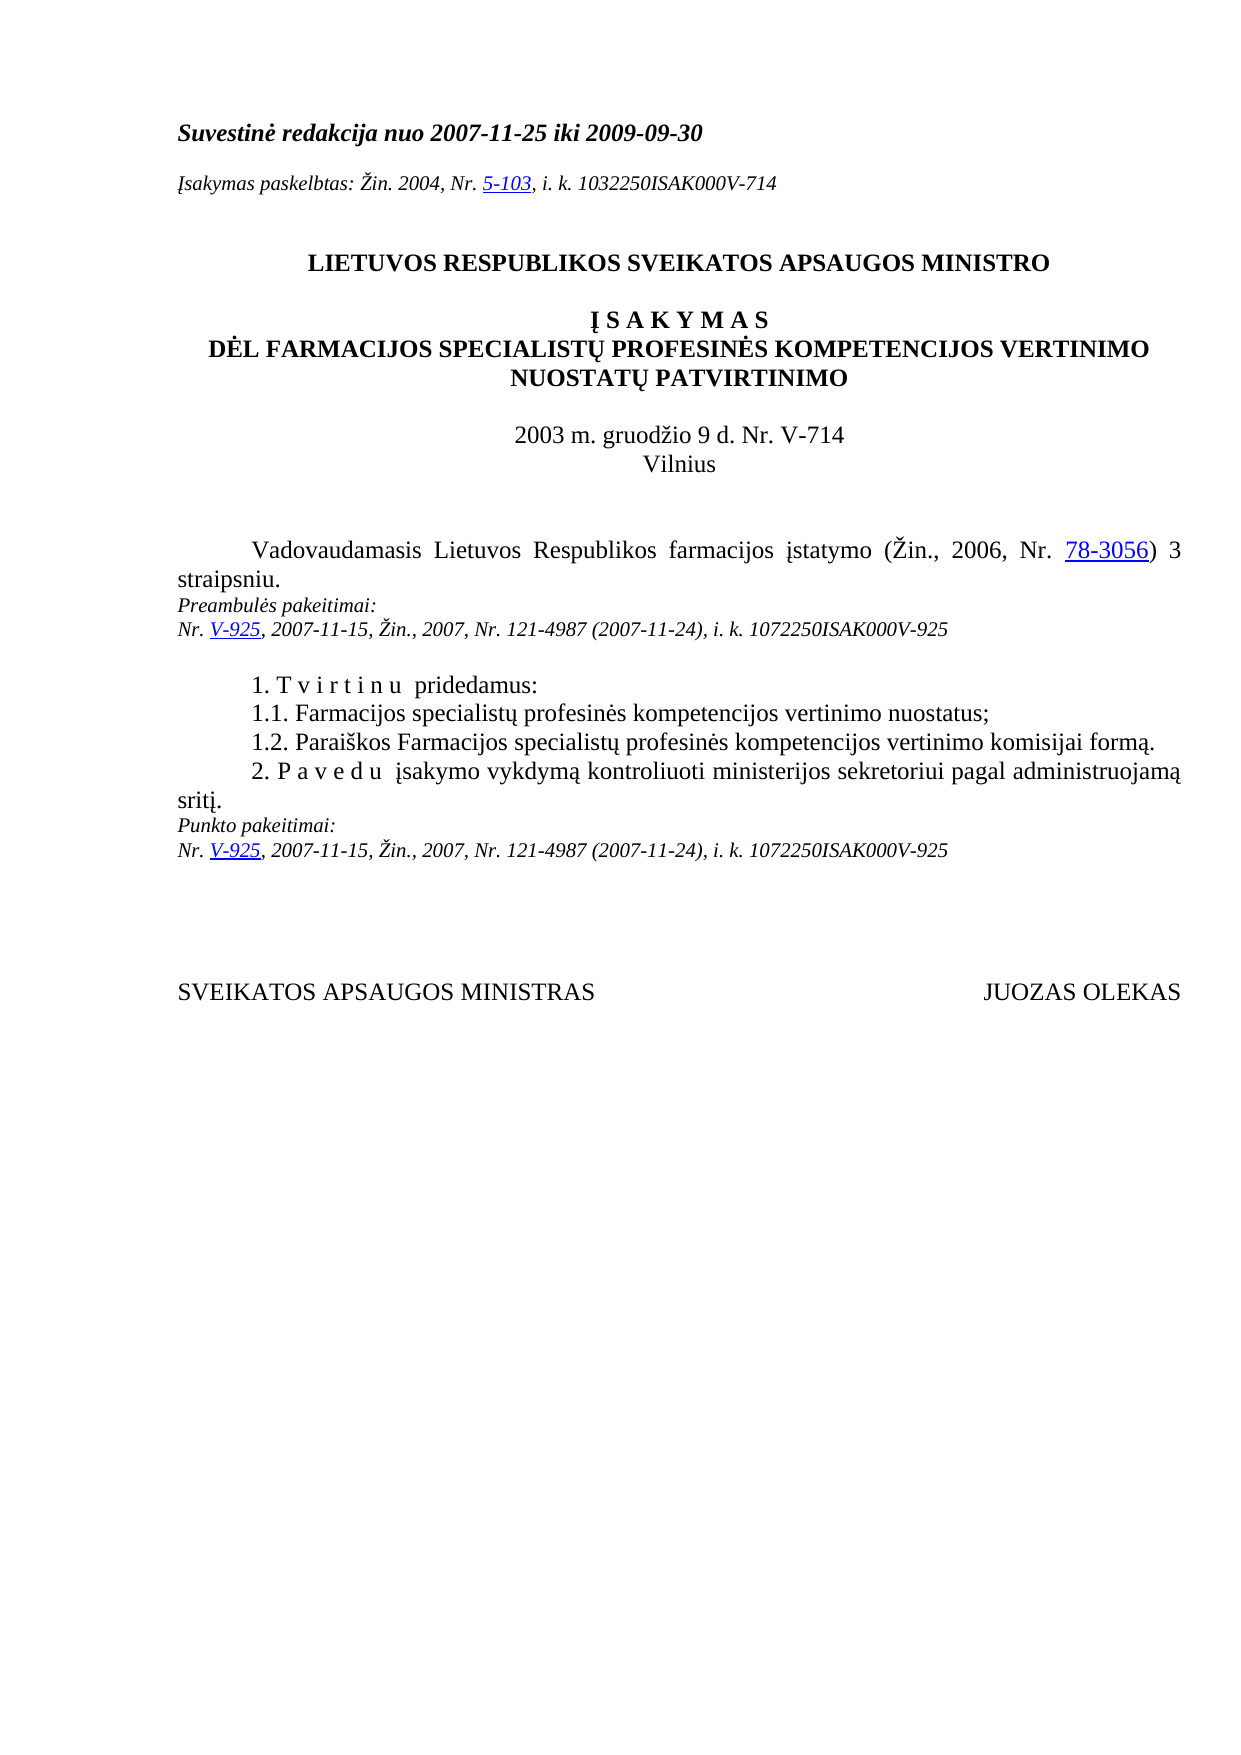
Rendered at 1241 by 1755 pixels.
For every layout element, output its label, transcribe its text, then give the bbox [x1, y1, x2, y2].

text Preambulės pakeitimai: [177, 593, 1181, 617]
text Punkto pakeitimai: [177, 813, 1181, 837]
text LIETUVOS RESPUBLIKOS SVEIKATOS APSAUGOS MINISTRO [177, 248, 1181, 277]
text Vadovaudamasis Lietuvos Respublikos farmacijos įstatymo (Žin., 2006, Nr. 78-3056) 3 straipsniu. [177, 535, 1181, 593]
text 2. Pavedu įsakymo vykdymą kontroliuoti ministerijos sekretoriui pagal administruojamą sritį. [177, 756, 1181, 813]
text Vilnius [177, 449, 1181, 478]
text Nr. V-925, 2007-11-15, Žin., 2007, Nr. 121-4987 (2007-11-24), i. k. 1072250ISAK000V-925 [177, 837, 1181, 862]
text Įsakymas paskelbtas: Žin. 2004, Nr. 5-103, i. k. 1032250ISAK000V-714 [177, 171, 1181, 195]
text 2003 m. gruodžio 9 d. Nr. V-714 [177, 420, 1181, 449]
text 1.2. Paraiškos Farmacijos specialistų profesinės kompetencijos vertinimo komisijai formą. [177, 727, 1181, 756]
text Suvestinė redakcija nuo 2007-11-25 iki 2009-09-30 [177, 118, 1181, 147]
text 1.1. Farmacijos specialistų profesinės kompetencijos vertinimo nuostatus; [177, 698, 1181, 727]
text Nr. V-925, 2007-11-15, Žin., 2007, Nr. 121-4987 (2007-11-24), i. k. 1072250ISAK000V-925 [177, 617, 1181, 641]
text 1. Tvirtinu pridedamus: [177, 670, 1181, 698]
text Į S A K Y M A S [177, 305, 1181, 334]
text DĖL FARMACIJOS SPECIALISTŲ PROFESINĖS KOMPETENCIJOS VERTINIMO NUOSTATŲ PATVIRTINIMO [177, 334, 1181, 392]
text SVEIKATOS APSAUGOS MINISTRAS JUOZAS OLEKAS [177, 977, 1181, 1005]
